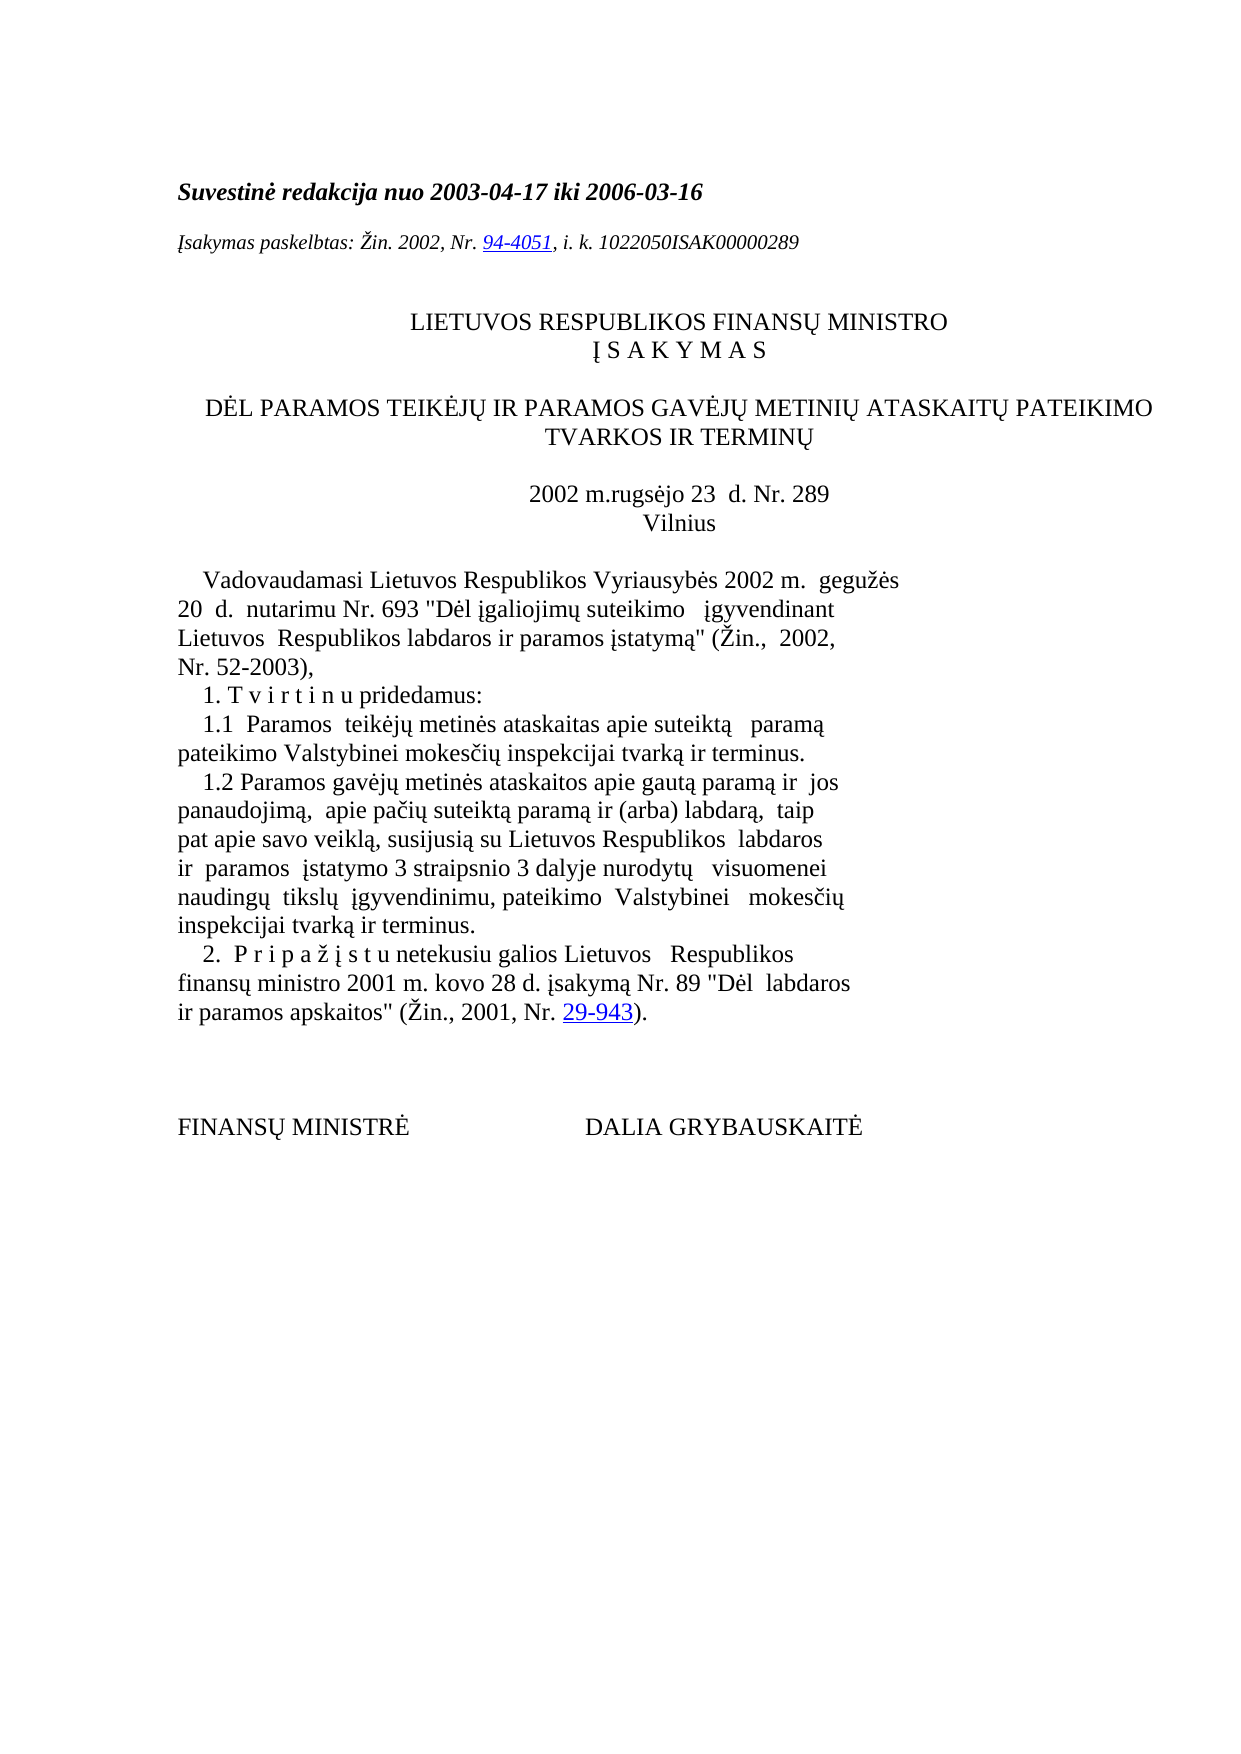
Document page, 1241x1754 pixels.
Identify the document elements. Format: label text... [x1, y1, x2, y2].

text Suvestinė redakcija nuo 2003-04-17 iki 2006-03-16 [177, 177, 1181, 206]
text ir paramos įstatymo 3 straipsnio 3 dalyje nurodytų visuomenei [177, 853, 1181, 882]
text panaudojimą, apie pačių suteiktą paramą ir (arba) labdarą, taip [177, 796, 1181, 824]
text FINANSŲ MINISTRĖ DALIA GRYBAUSKAITĖ [177, 1112, 1181, 1141]
text 20 d. nutarimu Nr. 693 "Dėl įgaliojimų suteikimo įgyvendinant [177, 594, 1181, 623]
text Vilnius [177, 508, 1181, 537]
text Įsakymas paskelbtas: Žin. 2002, Nr. 94-4051, i. k. 1022050ISAK00000289 [177, 230, 1181, 254]
text ir paramos apskaitos" (Žin., 2001, Nr. 29-943). [177, 997, 1181, 1026]
text 1. T v i r t i n u pridedamus: [177, 681, 1181, 709]
text Vadovaudamasi Lietuvos Respublikos Vyriausybės 2002 m. gegužės [177, 566, 1181, 594]
text Nr. 52-2003), [177, 652, 1181, 681]
text DĖL PARAMOS TEIKĖJŲ IR PARAMOS GAVĖJŲ METINIŲ ATASKAITŲ PATEIKIMO TVARKOS IR TERMINŲ [177, 393, 1181, 451]
text Lietuvos Respublikos labdaros ir paramos įstatymą" (Žin., 2002, [177, 623, 1181, 652]
text Į S A K Y M A S [177, 336, 1181, 364]
text 1.1 Paramos teikėjų metinės ataskaitas apie suteiktą paramą [177, 709, 1181, 738]
text LIETUVOS RESPUBLIKOS FINANSŲ MINISTRO [177, 307, 1181, 336]
text 2002 m.rugsėjo 23 d. Nr. 289 [177, 479, 1181, 508]
text inspekcijai tvarką ir terminus. [177, 911, 1181, 939]
text 2. P r i p a ž į s t u netekusiu galios Lietuvos Respublikos [177, 939, 1181, 968]
text pateikimo Valstybinei mokesčių inspekcijai tvarką ir terminus. [177, 738, 1181, 767]
text pat apie savo veiklą, susijusią su Lietuvos Respublikos labdaros [177, 824, 1181, 853]
text naudingų tikslų įgyvendinimu, pateikimo Valstybinei mokesčių [177, 882, 1181, 911]
text finansų ministro 2001 m. kovo 28 d. įsakymą Nr. 89 "Dėl labdaros [177, 968, 1181, 997]
text 1.2 Paramos gavėjų metinės ataskaitos apie gautą paramą ir jos [177, 767, 1181, 796]
